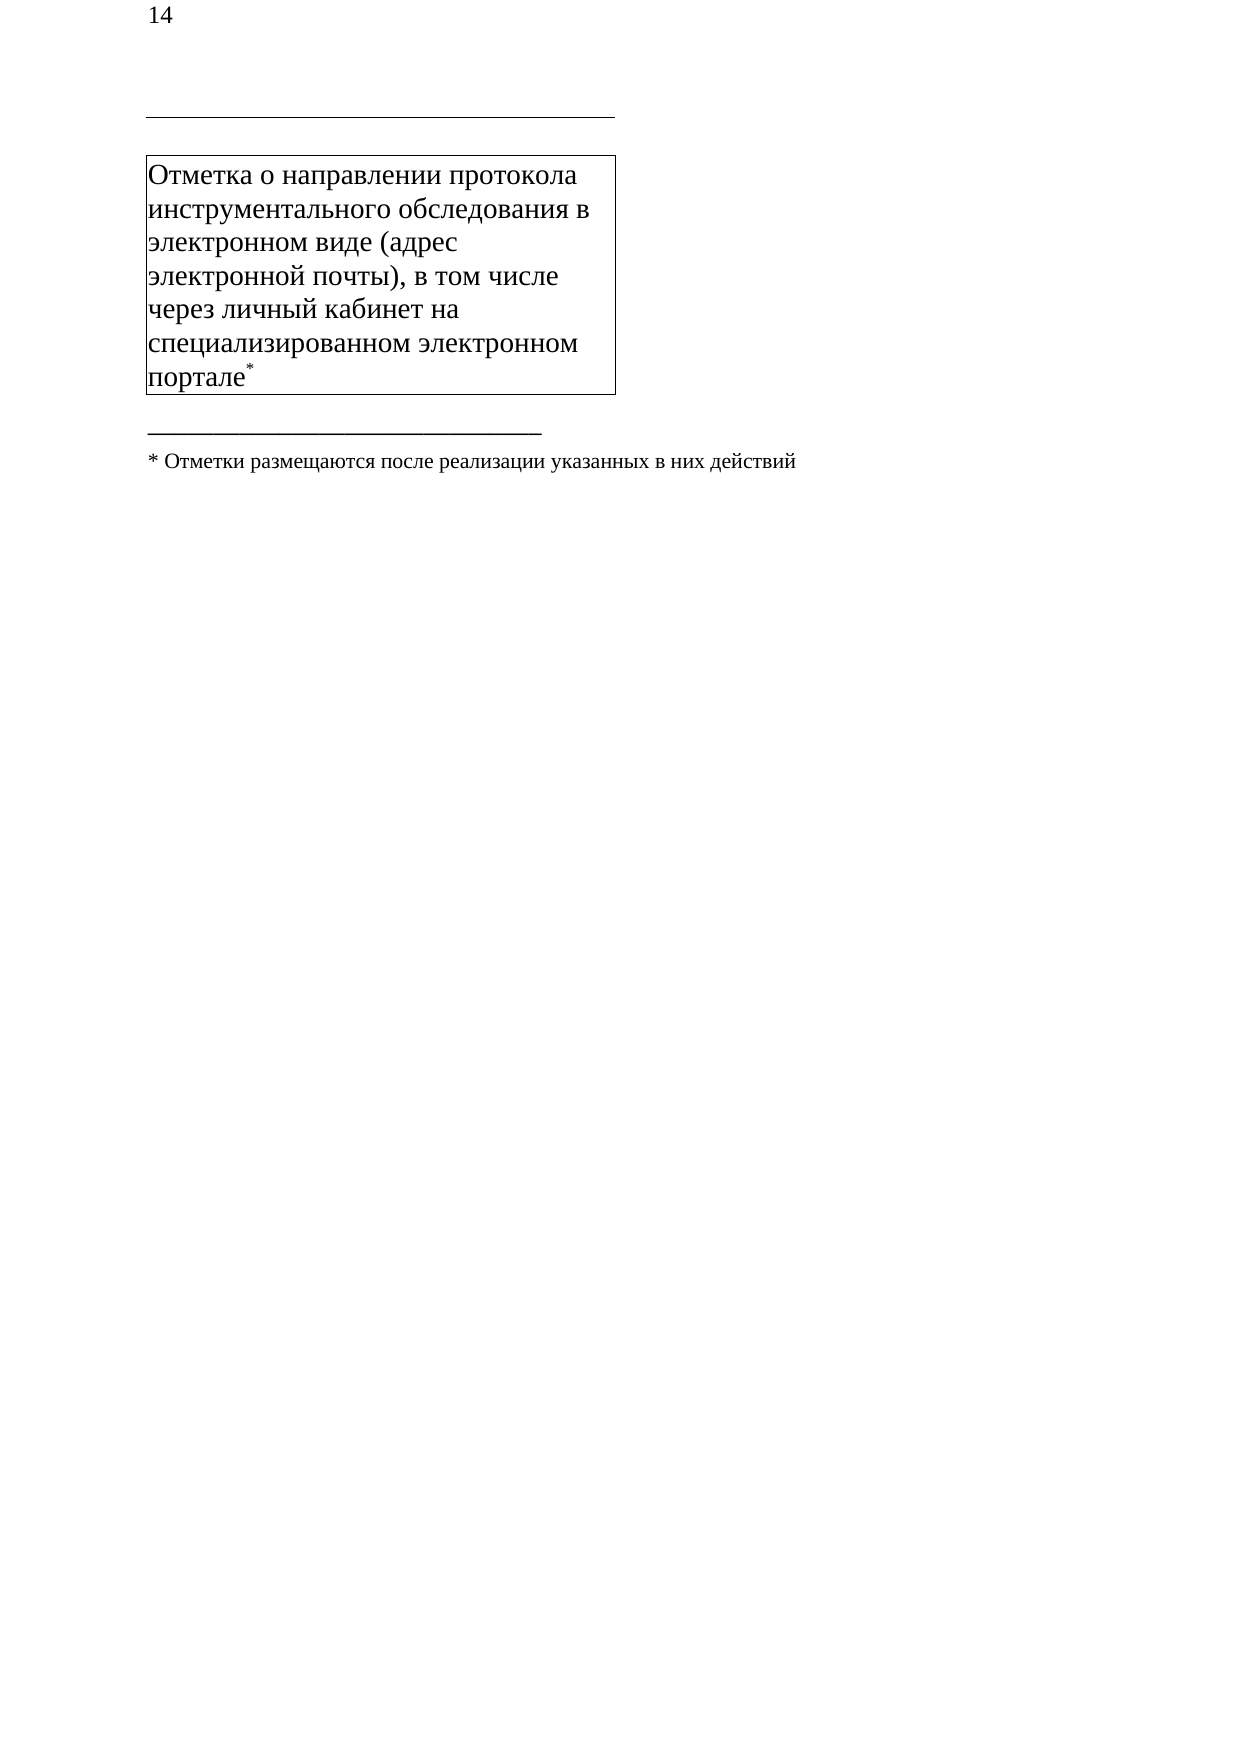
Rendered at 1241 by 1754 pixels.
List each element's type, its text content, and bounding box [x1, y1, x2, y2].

text ────────────────────────────── [148, 424, 1181, 448]
table_cell [615, 117, 1121, 155]
table_cell Отметка о направлении протокола инструментального обследования в электронном виде (адрес электронной почты), в том числе через личный кабинет на специализированном электронном портале* [147, 156, 615, 394]
subtitle * Отметки размещаются после реализации указанных в них действий [148, 448, 1181, 474]
table_cell [146, 118, 615, 155]
table_cell [616, 155, 1121, 394]
